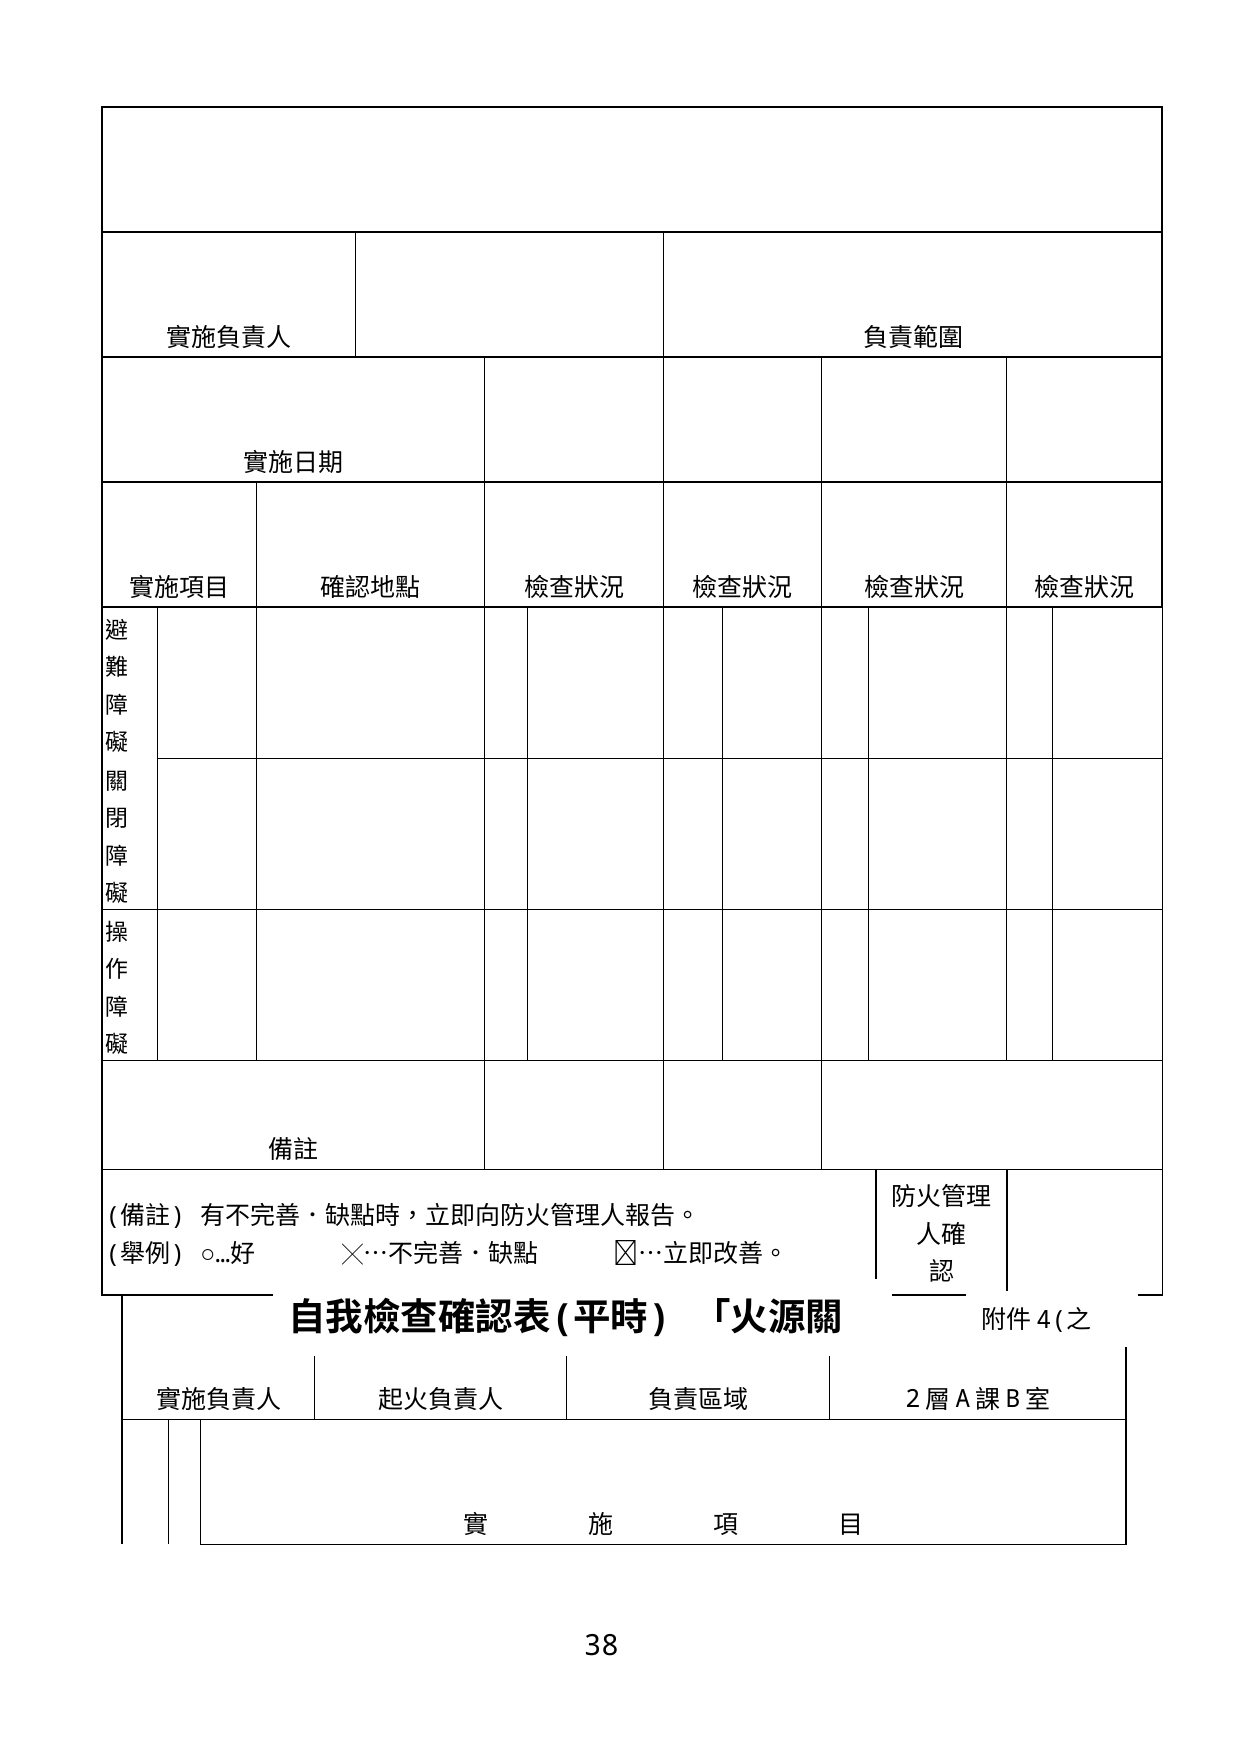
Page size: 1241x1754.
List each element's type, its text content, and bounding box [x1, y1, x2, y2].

table_cell [1053, 910, 1162, 1059]
table_cell 防火管理人確 認 [877, 1170, 1006, 1294]
table_cell [822, 358, 1006, 481]
table_cell [103, 108, 1161, 231]
table_cell 檢查狀況 [664, 483, 821, 606]
table_cell [158, 910, 256, 1059]
table_cell [485, 358, 663, 481]
table_cell [485, 910, 527, 1059]
table_cell 避 難 障 礙 [103, 608, 157, 757]
table_cell [169, 1420, 200, 1544]
table_cell [1053, 759, 1162, 908]
table_cell [822, 759, 868, 908]
table_cell 檢查狀況 [822, 483, 1006, 606]
table_cell [158, 759, 256, 908]
table_cell [822, 1061, 1162, 1169]
table_cell 2層A課B室 [830, 1291, 1138, 1419]
table_cell [1008, 1170, 1162, 1294]
table_cell [664, 910, 722, 1059]
table_cell (備註) 有不完善．缺點時，立即向防火管理人報告。 (舉例) ○…好 ╳…不完善．缺點 …立即改善。 [103, 1170, 875, 1294]
table_cell 備註 [103, 1061, 484, 1169]
table_cell [723, 608, 821, 757]
table_cell [1007, 358, 1161, 481]
table_cell [869, 759, 1006, 908]
table_cell [102, 1419, 121, 1544]
table_cell 負責範圍 [664, 233, 1161, 356]
table_cell 實施負責人 [123, 1279, 892, 1419]
table_cell 檢查狀況 [485, 483, 663, 606]
table_cell [158, 608, 256, 757]
table_cell 關 閉 障 礙 [103, 758, 157, 908]
table_cell [1007, 759, 1052, 908]
table_cell [1007, 910, 1052, 1059]
table_cell 確認地點 [257, 483, 484, 606]
table_cell 實施負責人 [103, 233, 355, 356]
table_cell [528, 910, 663, 1059]
table_cell [822, 608, 868, 757]
table_cell [723, 910, 821, 1059]
table_cell [485, 1061, 663, 1169]
table_cell [664, 358, 821, 481]
table_cell [723, 759, 821, 908]
table_cell [869, 910, 1006, 1059]
table_cell 操 作 障 礙 [103, 910, 157, 1059]
table_cell [356, 233, 663, 356]
table_cell [664, 1061, 821, 1169]
table_cell [528, 608, 663, 757]
table_cell [123, 1420, 168, 1544]
table_cell 檢查狀況 [1007, 483, 1161, 606]
table_cell 實施項目 [103, 483, 256, 606]
table_cell [664, 759, 722, 908]
table_cell [1053, 608, 1162, 757]
table_cell 實 施 項 目 [201, 1420, 1125, 1544]
table_cell [485, 759, 527, 908]
table_cell 起火負責人 [315, 1356, 566, 1419]
table_cell [869, 608, 1006, 757]
table_cell [1007, 608, 1052, 757]
table_cell [1127, 1419, 1162, 1544]
table_cell [528, 759, 663, 908]
table_cell [822, 910, 868, 1059]
table_cell [257, 608, 484, 757]
table_cell [257, 910, 484, 1059]
table_cell [257, 759, 484, 908]
table_cell [485, 608, 527, 757]
table_cell [1127, 1296, 1162, 1419]
table_cell 負責區域 [567, 1356, 829, 1419]
table_cell [664, 608, 722, 757]
table_cell [102, 1296, 121, 1419]
table_cell 實施日期 [103, 358, 484, 481]
